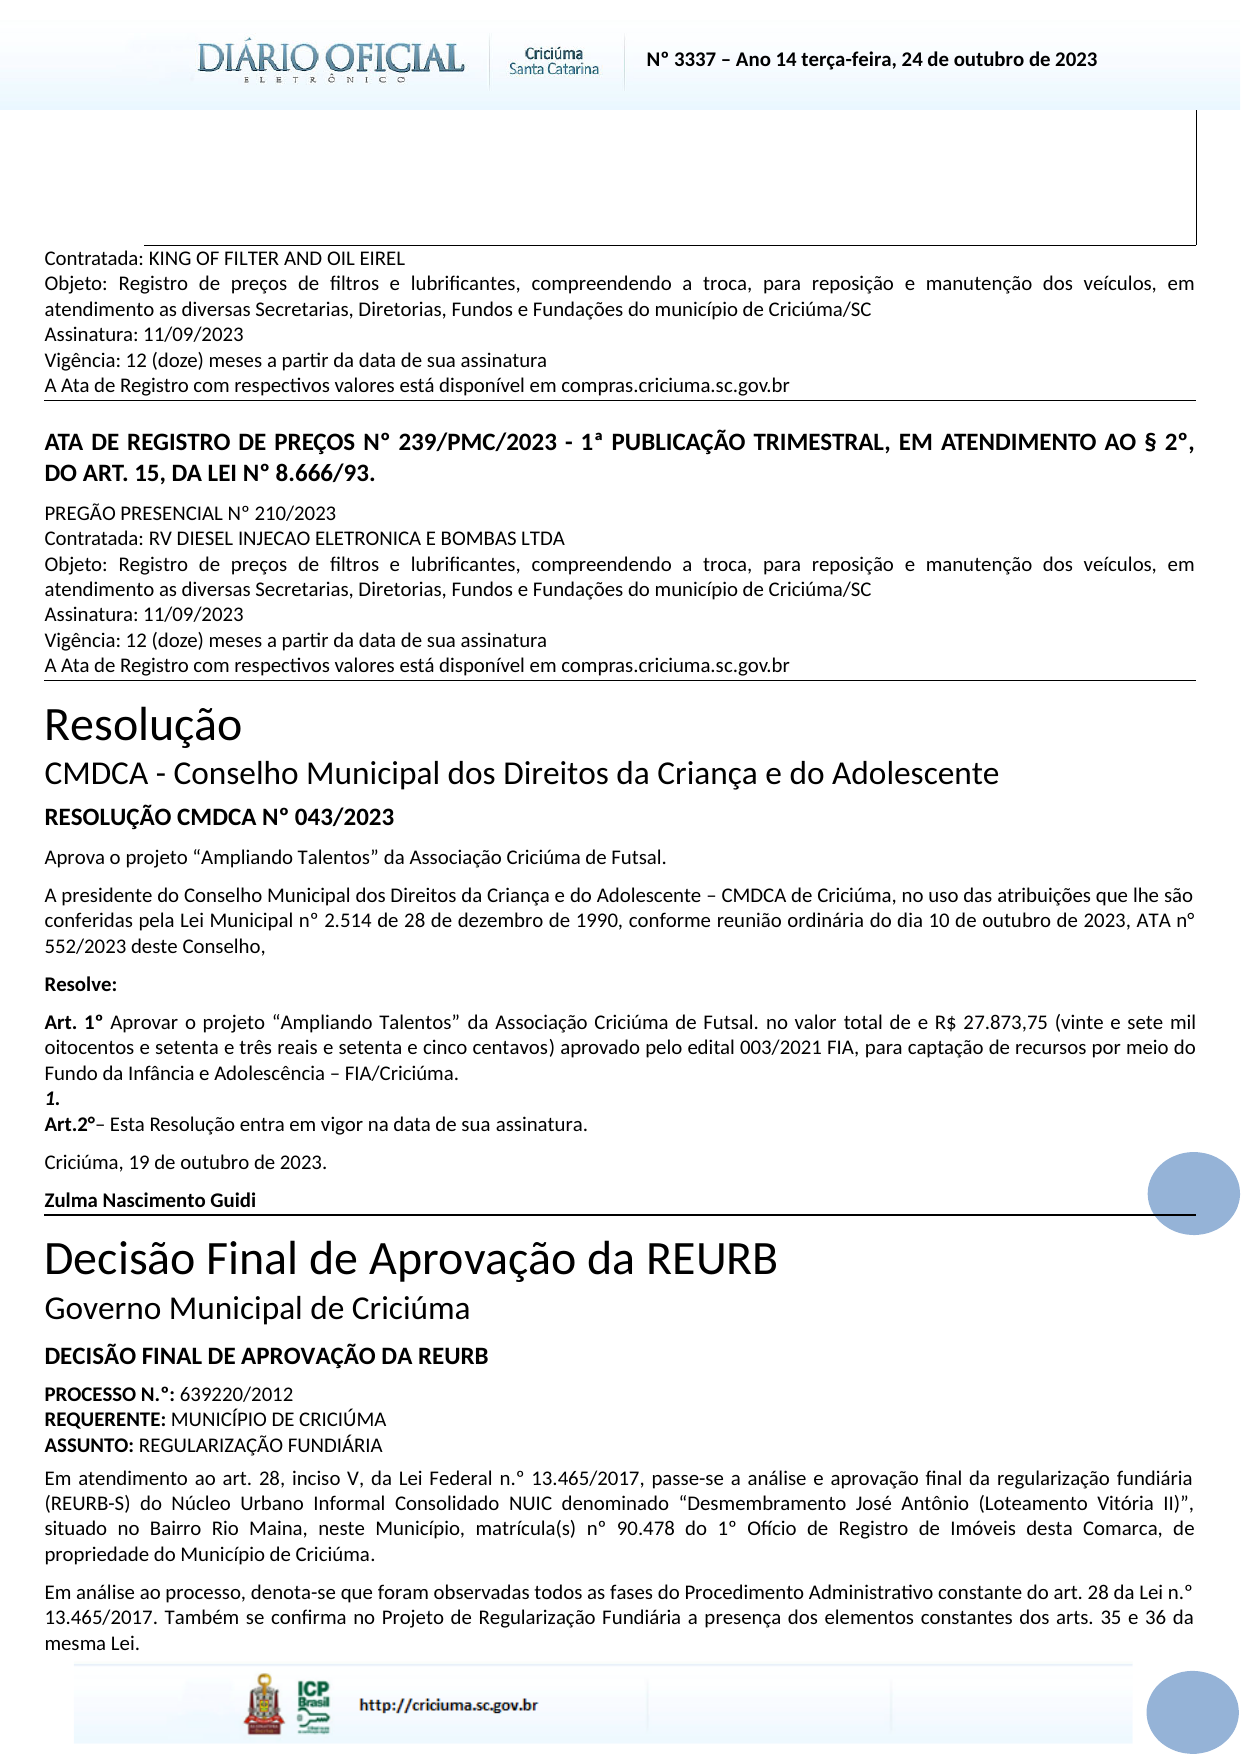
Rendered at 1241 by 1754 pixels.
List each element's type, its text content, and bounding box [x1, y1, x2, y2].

text A Ata de Registro com respectivos valores está disponível em compras.criciuma.sc.gov.br [44, 372, 1196, 400]
text Objeto: Registro de preços de filtros e lubrificantes, compreendendo a troca, para reposição e manutenção dos veículos, em atendimento as diversas Secretarias, Diretorias, Fundos e Fundações do município de Criciúma/SC [44, 271, 1196, 321]
text Aprova o projeto “Ampliando Talentos” da Associação Criciúma de Futsal. [44, 844, 1196, 869]
text CMDCA - Conselho Municipal dos Direitos da Criança e do Adolescente [44, 752, 1196, 793]
text Em análise ao processo, denota-se que foram observadas todos as fases do Procedimento Administrativo constante do art. 28 da Lei n.º 13.465/2017. Também se confirma no Projeto de Regularização Fundiária a presença dos elementos constantes dos arts. 35 e 36 da mesma Lei. [44, 1579, 1196, 1655]
text Vigência: 12 (doze) meses a partir da data de sua assinatura [44, 347, 1196, 372]
text Governo Municipal de Criciúma [44, 1287, 1196, 1327]
text Criciúma, 19 de outubro de 2023. [44, 1149, 1196, 1174]
text Assinatura: 11/09/2023 [44, 321, 1196, 347]
text A Ata de Registro com respectivos valores está disponível em compras.criciuma.sc.gov.br [44, 652, 1196, 680]
text Objeto: Registro de preços de filtros e lubrificantes, compreendendo a troca, para reposição e manutenção dos veículos, em atendimento as diversas Secretarias, Diretorias, Fundos e Fundações do município de Criciúma/SC [44, 551, 1196, 602]
text Contratada: RV DIESEL INJECAO ELETRONICA E BOMBAS LTDA [44, 525, 1196, 551]
text Resolução [44, 694, 1196, 752]
text RESOLUÇÃO CMDCA Nº 043/2023 [44, 801, 1196, 831]
list REQUERENTE: MUNICÍPIO DE CRICIÚMA [44, 1406, 1196, 1432]
text Art. 1º Aprovar o projeto “Ampliando Talentos” da Associação Criciúma de Futsal. no valor total de e R$ 27.873,75 (vinte e sete mil oitocentos e setenta e três reais e setenta e cinco centavos) aprovado pelo edital 003/2021 FIA, para captação de recursos por meio do Fundo da Infância e Adolescência – FIA/Criciúma. [44, 1009, 1196, 1085]
text Art.2°– Esta Resolução entra em vigor na data de sua assinatura. [44, 1111, 1196, 1136]
text ATA DE REGISTRO DE PREÇOS Nº 239/PMC/2023 - 1ª PUBLICAÇÃO TRIMESTRAL, EM ATENDIMENTO AO § 2º, DO ART. 15, DA LEI Nº 8.666/93. [44, 426, 1196, 487]
text Contratada: KING OF FILTER AND OIL EIREL [44, 245, 1196, 271]
text Vigência: 12 (doze) meses a partir da data de sua assinatura [44, 627, 1196, 652]
text Decisão Final de Aprovação da REURB [44, 1228, 1196, 1287]
text Resolve: [44, 971, 1196, 996]
list Em atendimento ao art. 28, inciso V, da Lei Federal n.º 13.465/2017, passe-se a análise e aprovação final da regularização fundiária (REURB-S) do Núcleo Urbano Informal Consolidado NUIC denominado “Desmembramento José Antônio (Loteamento Vitória II)”, situado no Bairro Rio Maina, neste Município, matrícula(s) nº 90.478 do 1º Ofício de Registro de Imóveis desta Comarca, de propriedade do Município de Criciúma. [44, 1465, 1196, 1566]
text Assinatura: 11/09/2023 [44, 602, 1196, 627]
list ASSUNTO: REGULARIZAÇÃO FUNDIÁRIA [44, 1432, 1196, 1457]
text DECISÃO FINAL DE APROVAÇÃO DA REURB [44, 1340, 1196, 1371]
text PREGÃO PRESENCIAL Nº 210/2023 [44, 500, 1196, 525]
list PROCESSO N.º: 639220/2012 [44, 1381, 1196, 1406]
text Zulma Nascimento Guidi [44, 1187, 1153, 1214]
text A presidente do Conselho Municipal dos Direitos da Criança e do Adolescente – CMDCA de Criciúma, no uso das atribuições que lhe são conferidas pela Lei Municipal nº 2.514 de 28 de dezembro de 1990, conforme reunião ordinária do dia 10 de outubro de 2023, ATA n° 552/2023 deste Conselho, [44, 882, 1196, 958]
